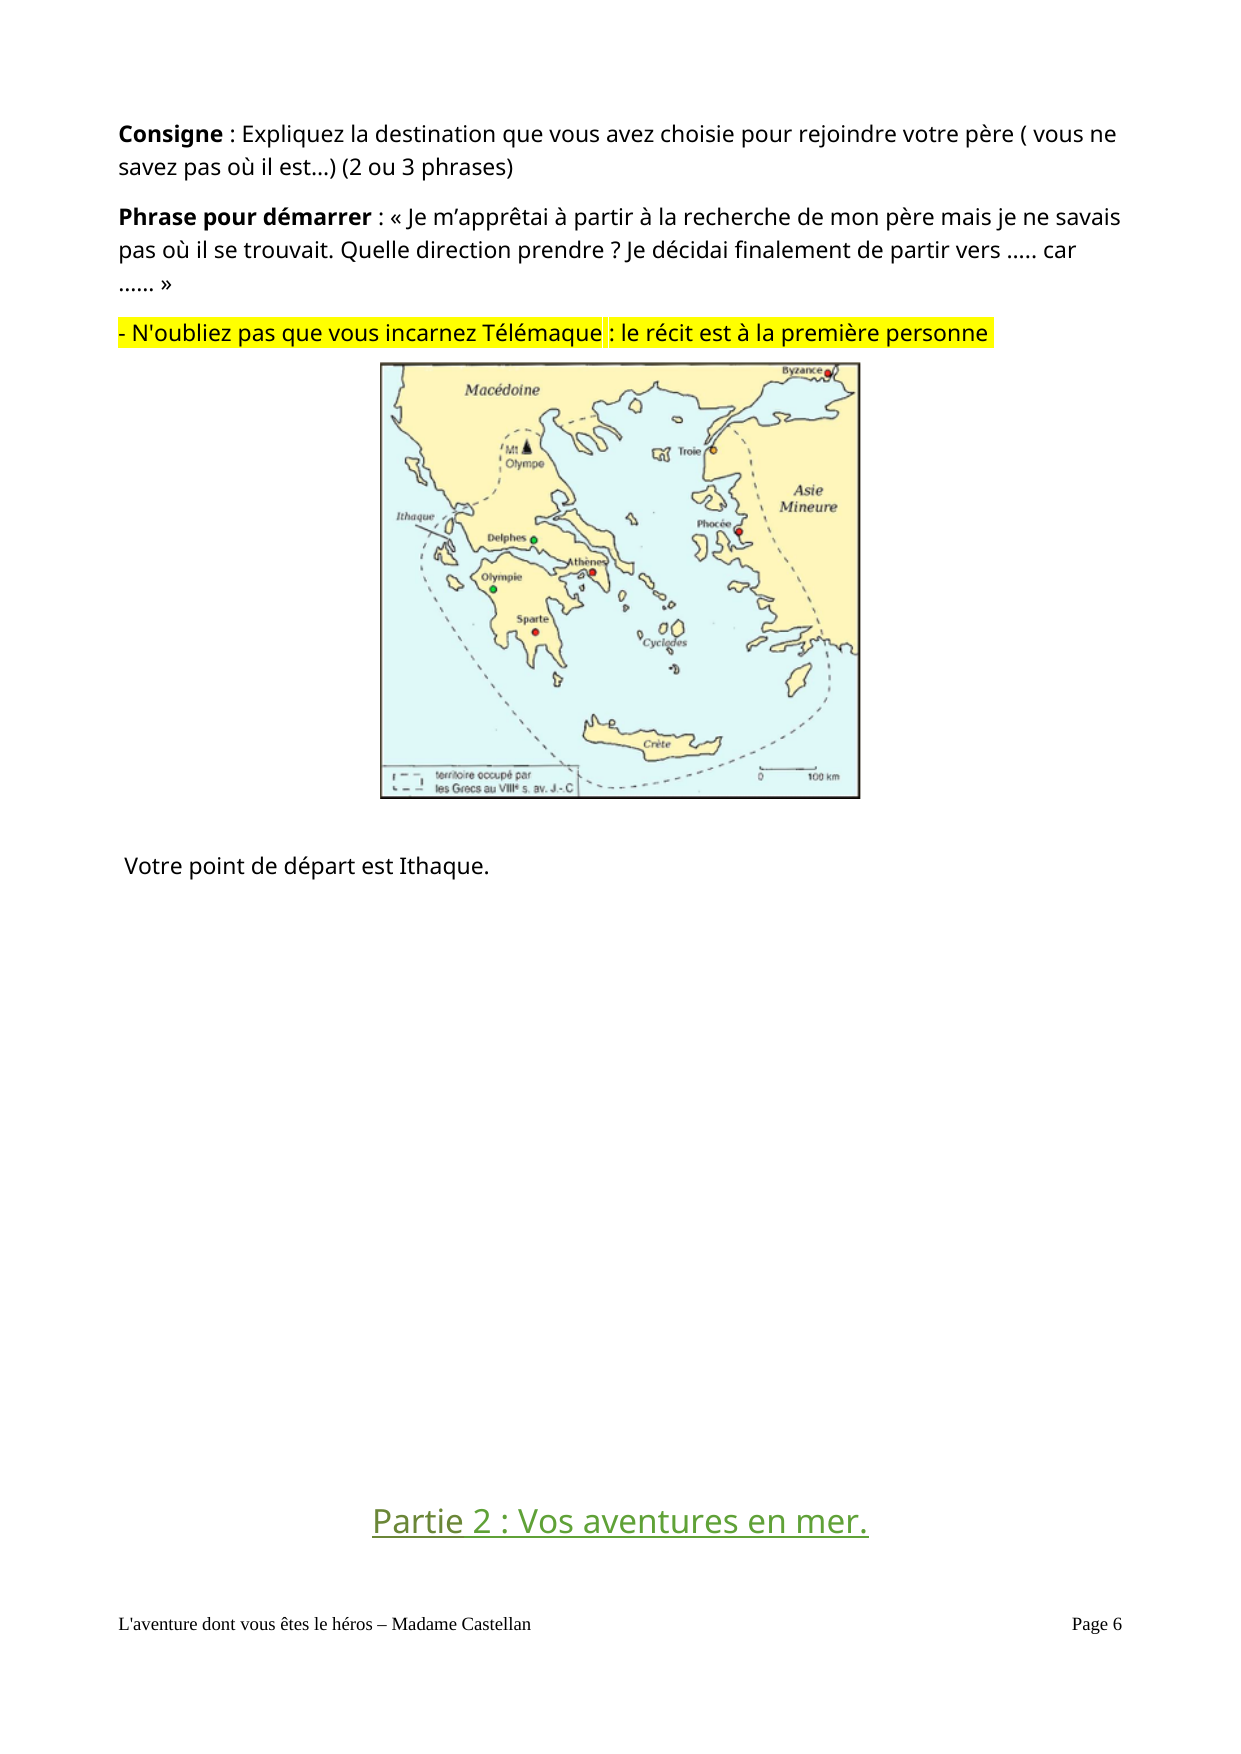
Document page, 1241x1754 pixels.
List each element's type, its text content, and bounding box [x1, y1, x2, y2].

text Partie 2 : Vos aventures en mer. [118, 1497, 1122, 1543]
text Votre point de départ est Ithaque. [118, 850, 1122, 881]
text - N'oubliez pas que vous incarnez Télémaque : le récit est à la première personne [118, 317, 1122, 348]
picture [380, 362, 861, 799]
text Consigne : Expliquez la destination que vous avez choisie pour rejoindre votre père ( vous ne savez pas où il est…) (2 ou 3 phrases) [118, 118, 1122, 182]
text Phrase pour démarrer : « Je m’apprêtai à partir à la recherche de mon père mais je ne savais pas où il se trouvait. Quelle direction prendre ? Je décidai finalement de partir vers ….. car …… » [118, 201, 1122, 298]
